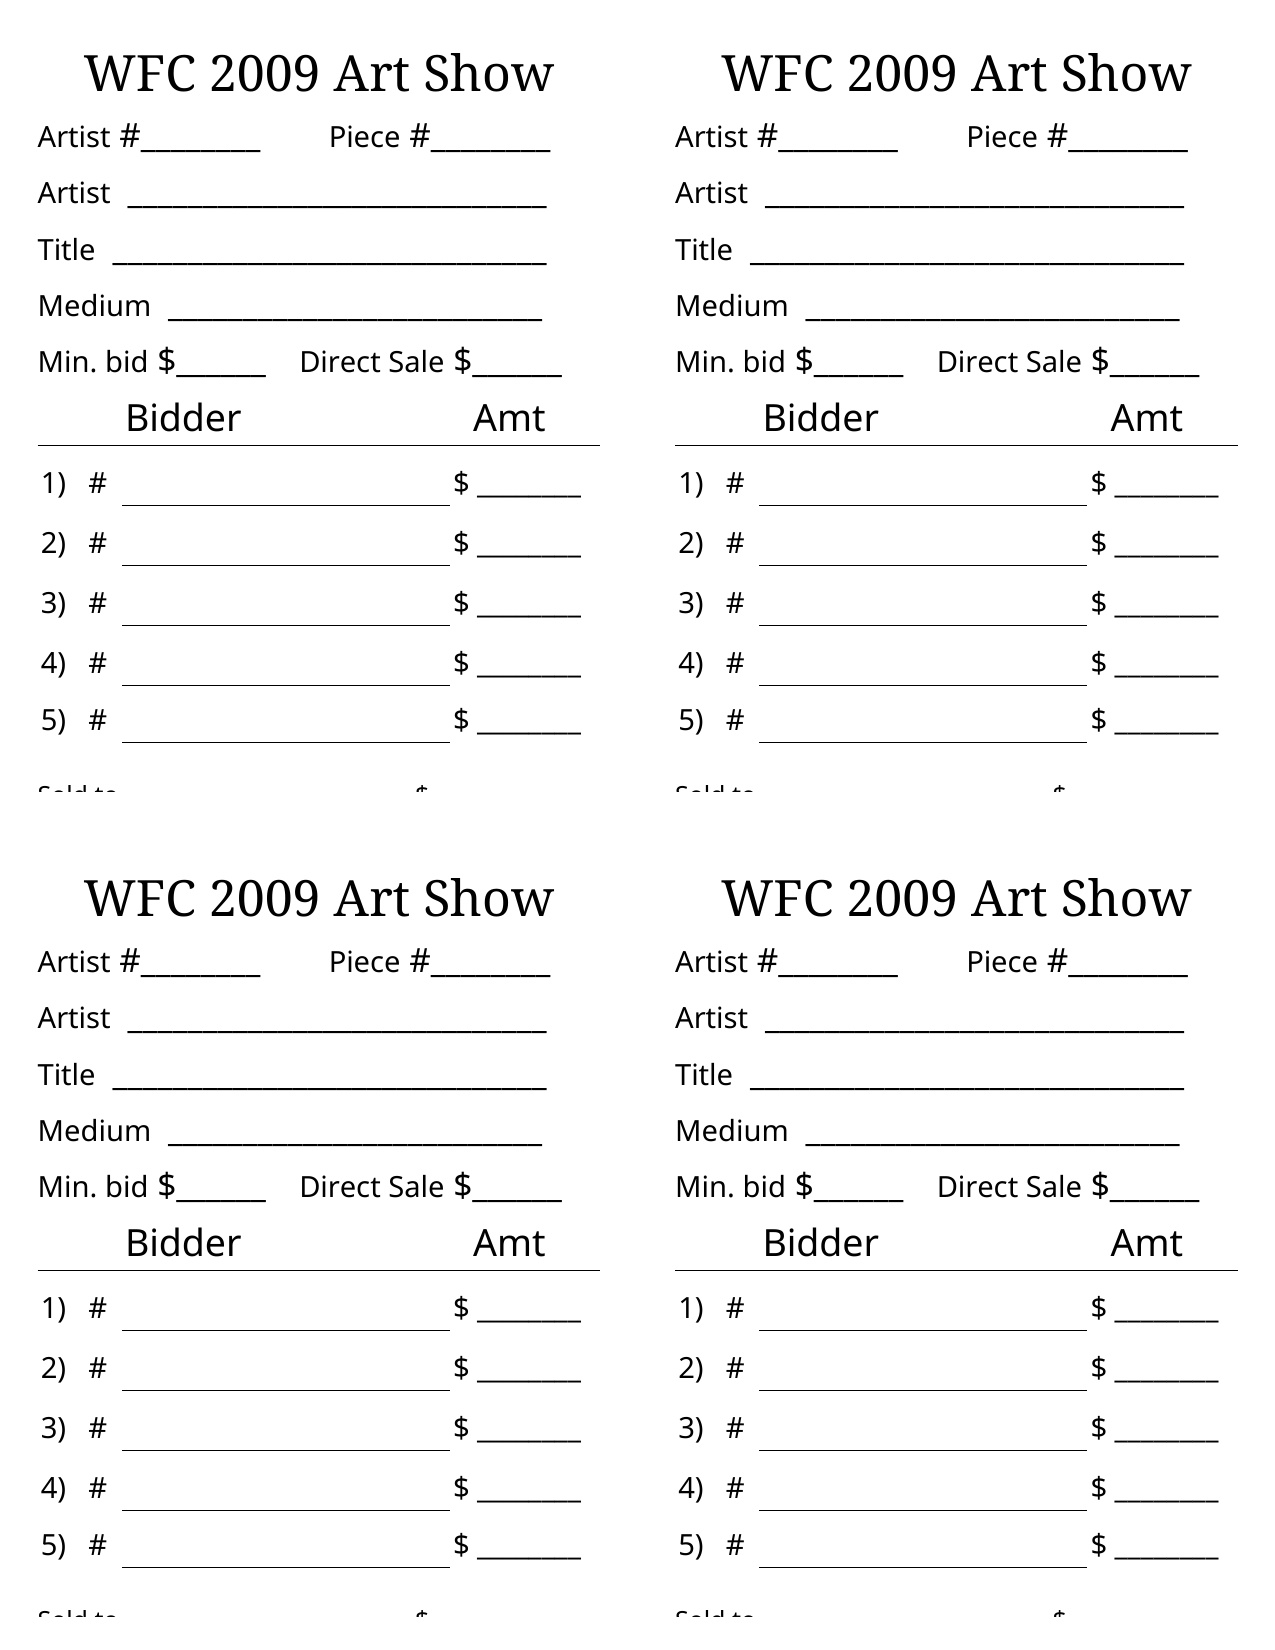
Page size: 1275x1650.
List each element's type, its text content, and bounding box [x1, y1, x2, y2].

text Artist #________ Piece #________ [37, 937, 600, 983]
table_cell 1) # [675, 1271, 759, 1330]
table_cell [759, 506, 1087, 565]
table_cell [759, 1511, 1087, 1567]
table_cell [122, 1451, 450, 1510]
text Artist #________ Piece #________ [675, 937, 1237, 983]
table_cell [122, 506, 450, 565]
table_cell 4) # [675, 1450, 759, 1510]
table_header [38, 1207, 122, 1270]
table_cell $ ________ [1087, 1271, 1237, 1330]
table_header Amt [1087, 382, 1237, 445]
table_cell [122, 446, 450, 505]
table_cell $ ________ [1087, 565, 1237, 625]
table_cell $ ________ [450, 1271, 600, 1330]
text WFC 2009 Art Show [675, 862, 1237, 931]
table_cell [759, 1391, 1087, 1450]
table_cell $ ________ [450, 1390, 600, 1450]
text Min. bid $______ Direct Sale $______ [675, 1161, 1237, 1207]
text Min. bid $______ Direct Sale $______ [675, 336, 1237, 382]
table_cell $ ________ [1087, 446, 1237, 505]
table_cell [759, 1271, 1087, 1330]
text Title _____________________________ [675, 1049, 1237, 1095]
table_cell $ ________ [450, 1450, 600, 1510]
text Title _____________________________ [675, 224, 1237, 270]
table_header [38, 382, 122, 445]
text Sold to ________________________ $__________ [675, 778, 1237, 787]
table_cell $ ________ [450, 1510, 600, 1567]
table_cell $ ________ [450, 625, 600, 685]
table_cell [122, 566, 450, 625]
table_cell 4) # [675, 625, 759, 685]
table_cell 5) # [38, 1510, 122, 1567]
text Medium _________________________ [37, 280, 600, 326]
table_cell [759, 1331, 1087, 1390]
table_header Bidder [759, 1207, 1087, 1270]
table_cell [122, 1391, 450, 1450]
table_cell [759, 686, 1087, 742]
table_cell 2) # [38, 1330, 122, 1390]
table_header Bidder [759, 382, 1087, 445]
text Artist #________ Piece #________ [675, 112, 1237, 158]
table_cell [122, 686, 450, 742]
table_cell $ ________ [1087, 1390, 1237, 1450]
table_header Bidder [122, 382, 450, 445]
text WFC 2009 Art Show [37, 862, 600, 931]
table_cell $ ________ [450, 685, 600, 742]
text Artist ____________________________ [675, 993, 1237, 1039]
table_cell 5) # [675, 685, 759, 742]
table_cell 2) # [38, 505, 122, 565]
table_header Amt [450, 1207, 600, 1270]
table_cell $ ________ [1087, 1450, 1237, 1510]
table_cell 5) # [675, 1510, 759, 1567]
table_cell $ ________ [450, 565, 600, 625]
table_header [675, 382, 759, 445]
table_cell 1) # [675, 446, 759, 505]
table_cell [122, 1331, 450, 1390]
table_cell [759, 626, 1087, 685]
table_cell $ ________ [450, 446, 600, 505]
table_cell 2) # [675, 1330, 759, 1390]
table_cell 2) # [675, 505, 759, 565]
table_cell $ ________ [450, 1330, 600, 1390]
text Title _____________________________ [37, 1049, 600, 1095]
table_cell 4) # [38, 1450, 122, 1510]
text Min. bid $______ Direct Sale $______ [37, 1161, 600, 1207]
table_cell [122, 1271, 450, 1330]
table_cell 5) # [38, 685, 122, 742]
text Medium _________________________ [675, 280, 1237, 326]
text Medium _________________________ [37, 1105, 600, 1151]
text Artist ____________________________ [37, 168, 600, 214]
table_cell [759, 1451, 1087, 1510]
table_cell $ ________ [1087, 625, 1237, 685]
table_cell [759, 566, 1087, 625]
table_cell [122, 1511, 450, 1567]
text Min. bid $______ Direct Sale $______ [37, 336, 600, 382]
text Medium _________________________ [675, 1105, 1237, 1151]
table_header Amt [450, 382, 600, 445]
table_cell 3) # [675, 1390, 759, 1450]
table_cell $ ________ [1087, 685, 1237, 742]
table_cell [122, 626, 450, 685]
text Artist ____________________________ [37, 993, 600, 1039]
table_cell $ ________ [450, 505, 600, 565]
text Artist #________ Piece #________ [37, 112, 600, 158]
table_header Bidder [122, 1207, 450, 1270]
table_header [675, 1207, 759, 1270]
text WFC 2009 Art Show [675, 37, 1237, 106]
table_cell 3) # [38, 1390, 122, 1450]
table_header Amt [1087, 1207, 1237, 1270]
table_cell 3) # [675, 565, 759, 625]
table_cell $ ________ [1087, 1510, 1237, 1567]
table_cell 3) # [38, 565, 122, 625]
text Artist ____________________________ [675, 168, 1237, 214]
text Sold to ________________________ $__________ [37, 778, 600, 787]
table_cell 1) # [38, 446, 122, 505]
table_cell 1) # [38, 1271, 122, 1330]
text Sold to ________________________ $__________ [37, 1603, 600, 1612]
text WFC 2009 Art Show [37, 37, 600, 106]
table_cell [759, 446, 1087, 505]
table_cell $ ________ [1087, 505, 1237, 565]
text Title _____________________________ [37, 224, 600, 270]
table_cell 4) # [38, 625, 122, 685]
table_cell $ ________ [1087, 1330, 1237, 1390]
text Sold to ________________________ $__________ [675, 1603, 1237, 1612]
